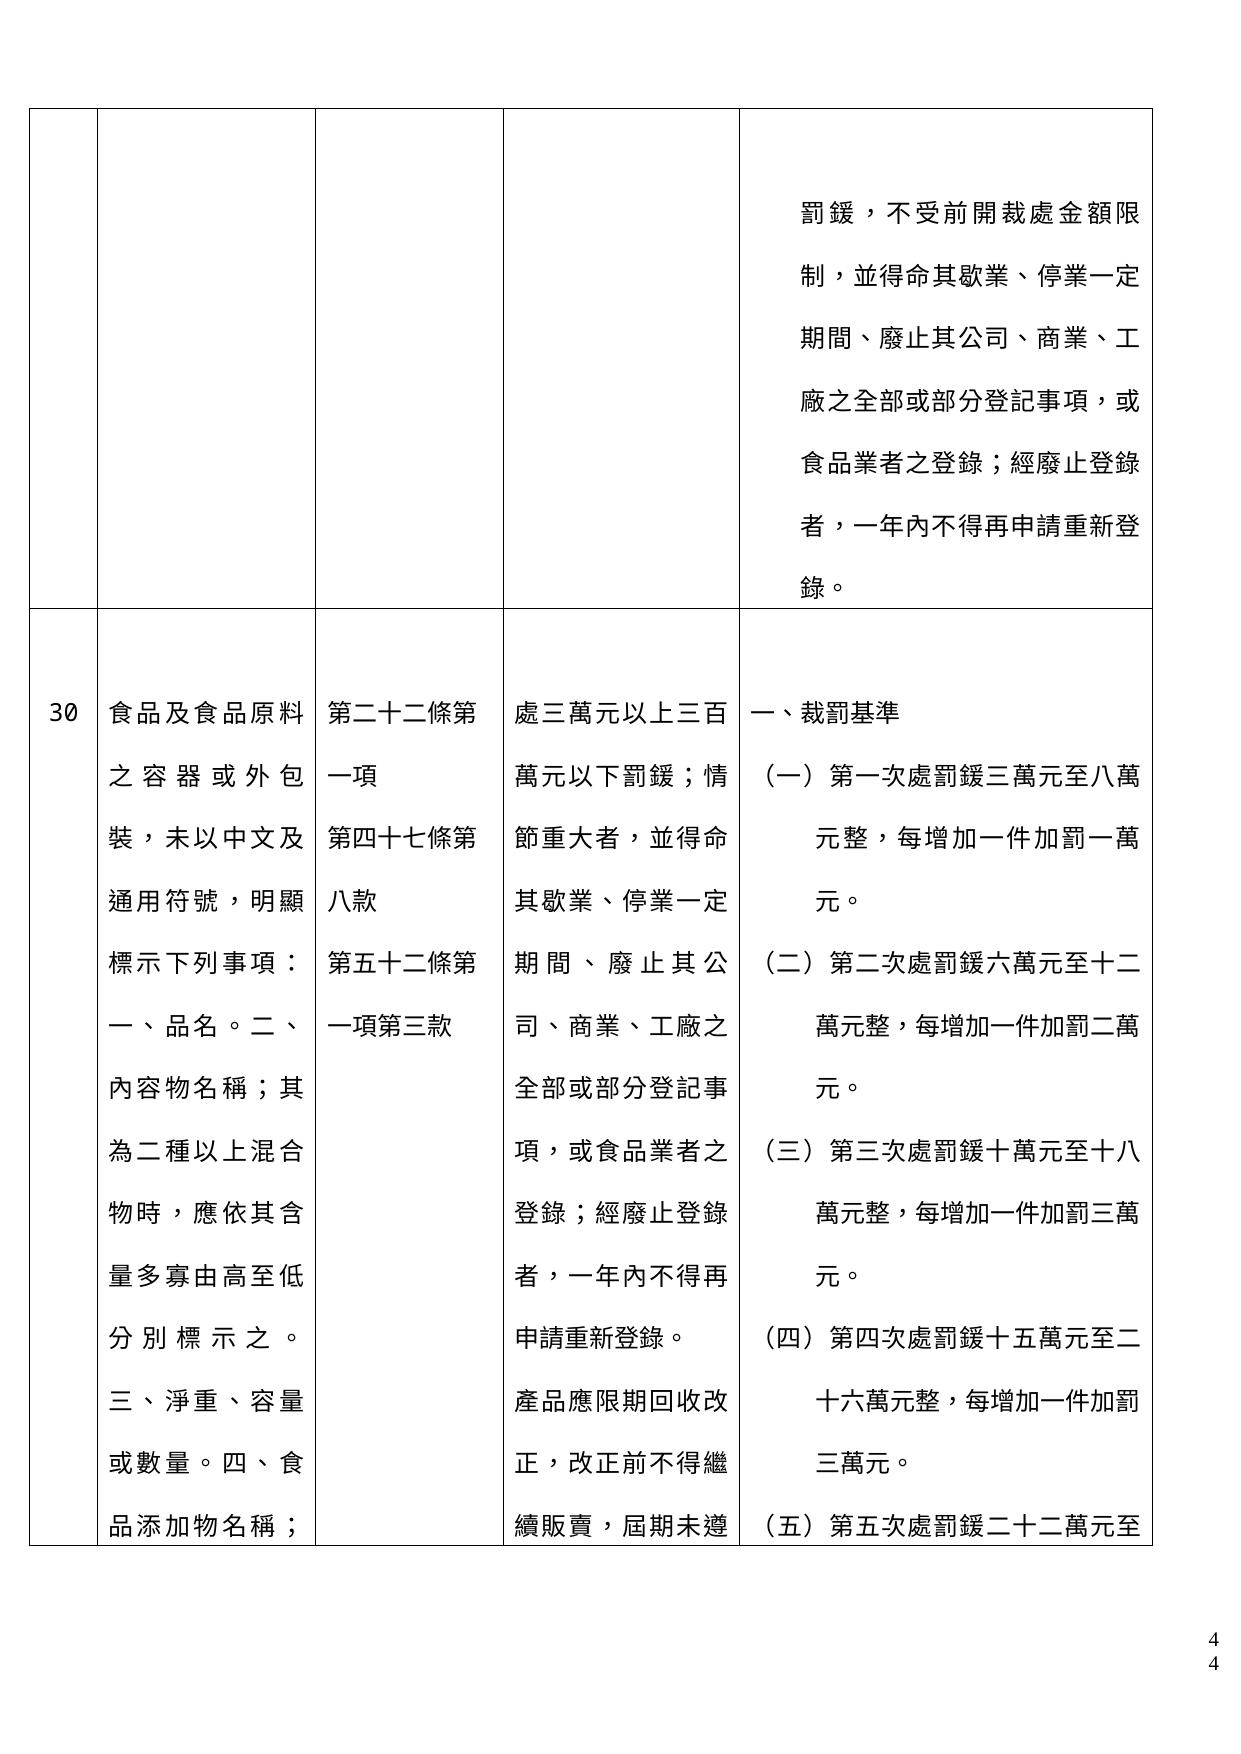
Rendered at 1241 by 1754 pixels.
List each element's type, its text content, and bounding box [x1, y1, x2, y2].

table_cell [30, 109, 97, 608]
table_cell [316, 109, 503, 608]
table_cell 罰鍰，不受前開裁處金額限制，並得命其歇業、停業一定期間、廢止其公司、商業、工廠之全部或部分登記事項，或食品業者之登錄；經廢止登錄者，一年內不得再申請重新登錄。 [740, 109, 1152, 608]
table_cell 第二十二條第一項 第四十七條第八款 第五十二條第一項第三款 [316, 609, 503, 1545]
table_cell [98, 109, 315, 608]
table_cell [504, 109, 739, 608]
table_cell 一、裁罰基準 （一）第一次處罰鍰三萬元至八萬元整，每增加一件加罰一萬元。 （二）第二次處罰鍰六萬元至十二萬元整，每增加一件加罰二萬元。 （三）第三次處罰鍰十萬元至十八萬元整，每增加一件加罰三萬元。 （四）第四次處罰鍰十五萬元至二十六萬元整，每增加一件加罰三萬元。 （五）第五次處罰鍰二十二萬元至 [740, 609, 1152, 1545]
table_cell 處三萬元以上三百萬元以下罰鍰；情節重大者，並得命其歇業、停業一定期間、廢止其公司、商業、工廠之全部或部分登記事項，或食品業者之登錄；經廢止登錄者，一年內不得再申請重新登錄。 產品應限期回收改正，改正前不得繼續販賣，屆期未遵 [504, 609, 739, 1545]
table_cell 食品及食品原料之容器或外包裝，未以中文及通用符號，明顯標示下列事項：一、品名。二、內容物名稱；其為二種以上混合物時，應依其含量多寡由高至低分別標示之。三、淨重、容量或數量。四、食品添加物名稱； [98, 609, 315, 1545]
table_cell 30 [30, 609, 97, 1545]
